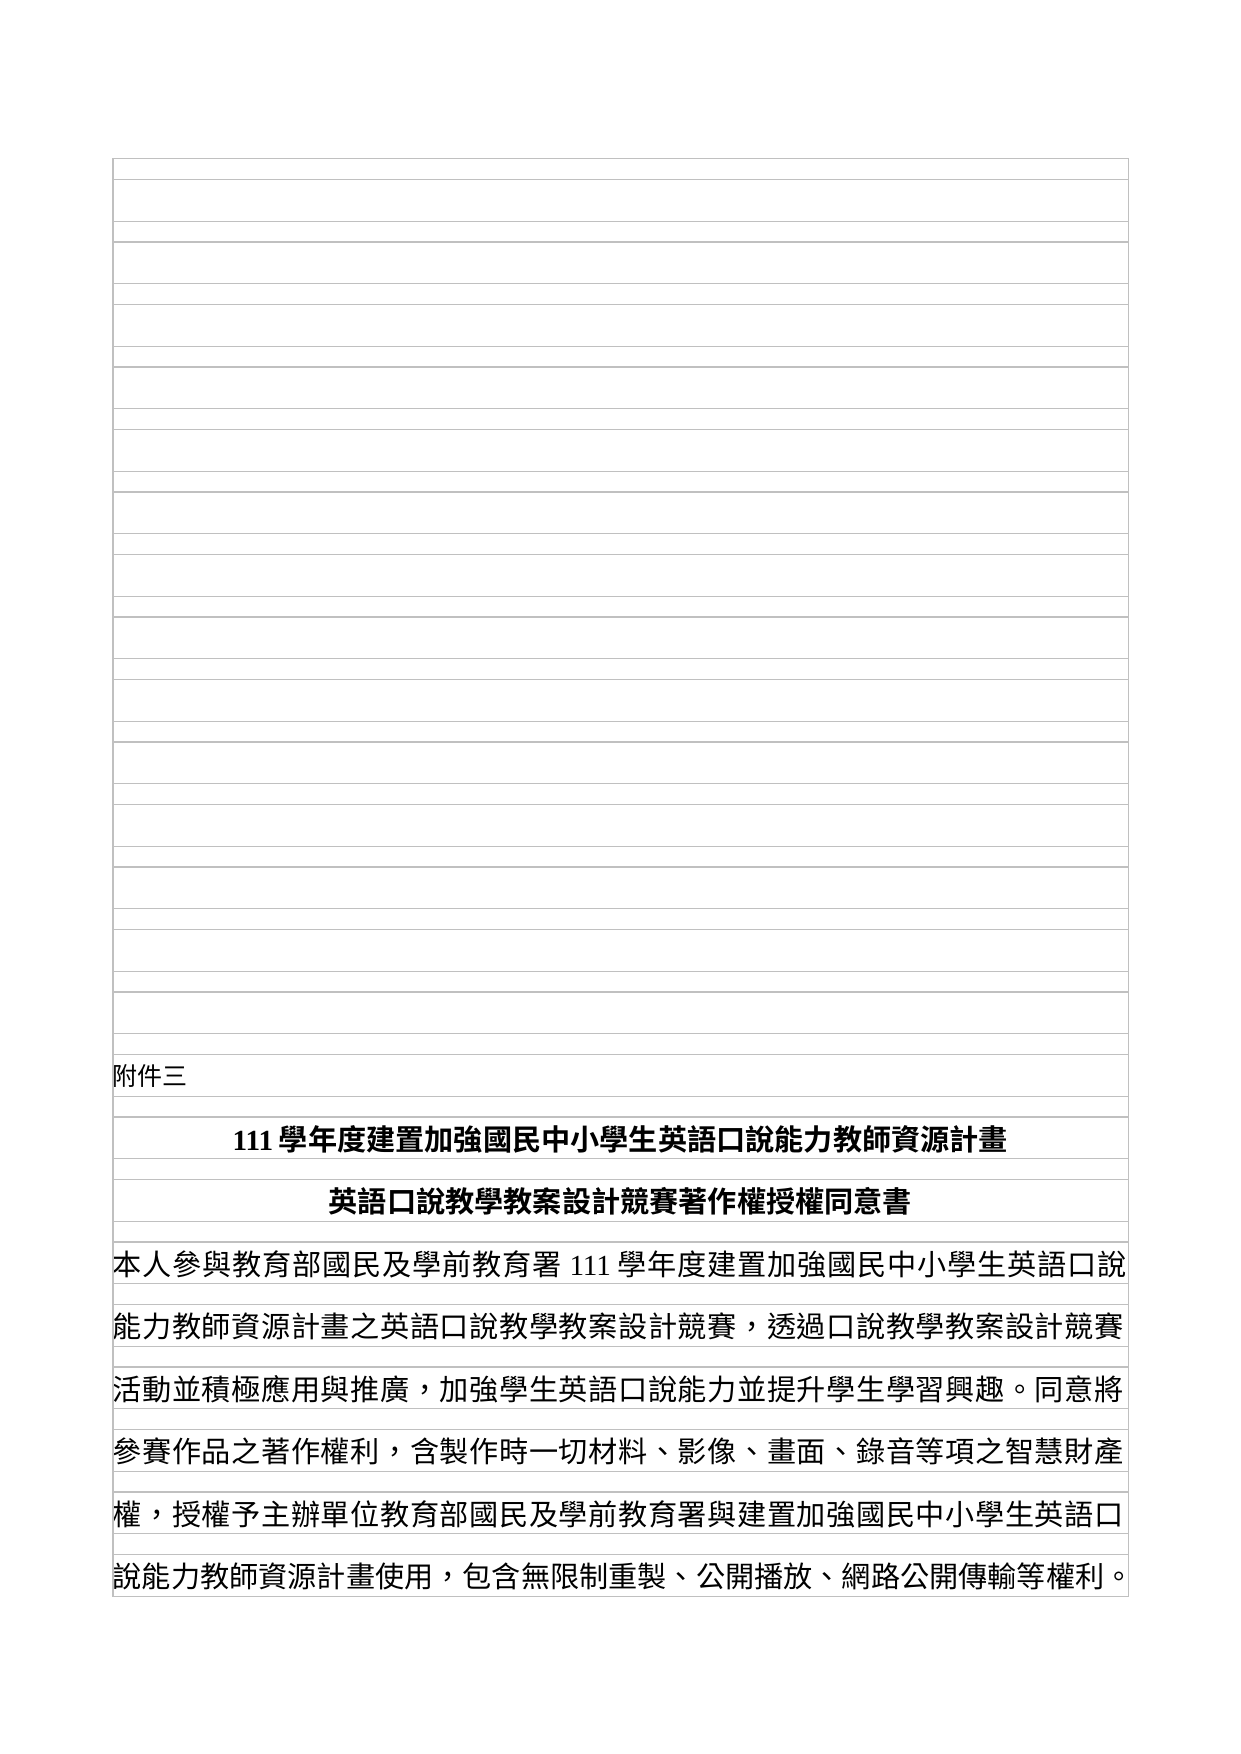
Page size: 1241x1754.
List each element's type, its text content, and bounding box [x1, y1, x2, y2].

text 本人參與教育部國民及學前教育署111學年度建置加強國民中小學生英語口說能力教師資源計畫之英語口說教學教案設計競賽，透過口說教學教案設計競賽活動並積極應用與推廣，加強學生英語口說能力並提升學生學習興趣。同意將參賽作品之著作權利，含製作時一切材料、影像、畫面、錄音等項之智慧財產權，授權予主辦單位教育部國民及學前教育署與建置加強國民中小學生英語口說能力教師資源計畫使用，包含無限制重製、公開播放、網路公開傳輸等權利。 [114, 1243, 1128, 1283]
text 本人參與教育部國民及學前教育署111學年度建置加強國民中小學生英語口說能力教師資源計畫之英語口說教學教案設計競賽，透過口說教學教案設計競賽活動並積極應用與推廣，加強學生英語口說能力並提升學生學習興趣。同意將參賽作品之著作權利，含製作時一切材料、影像、畫面、錄音等項之智慧財產權，授權予主辦單位教育部國民及學前教育署與建置加強國民中小學生英語口說能力教師資源計畫使用，包含無限制重製、公開播放、網路公開傳輸等權利。 [114, 1534, 1128, 1554]
text [114, 1097, 1128, 1116]
text 附件三 [114, 1055, 1128, 1096]
text 英語口說教學教案設計競賽著作權授權同意書 [114, 1180, 1128, 1221]
text [114, 1034, 1128, 1054]
text 本人參與教育部國民及學前教育署111學年度建置加強國民中小學生英語口說能力教師資源計畫之英語口說教學教案設計競賽，透過口說教學教案設計競賽活動並積極應用與推廣，加強學生英語口說能力並提升學生學習興趣。同意將參賽作品之著作權利，含製作時一切材料、影像、畫面、錄音等項之智慧財產權，授權予主辦單位教育部國民及學前教育署與建置加強國民中小學生英語口說能力教師資源計畫使用，包含無限制重製、公開播放、網路公開傳輸等權利。 [114, 1409, 1128, 1429]
text [114, 1159, 1128, 1179]
text 本人參與教育部國民及學前教育署111學年度建置加強國民中小學生英語口說能力教師資源計畫之英語口說教學教案設計競賽，透過口說教學教案設計競賽活動並積極應用與推廣，加強學生英語口說能力並提升學生學習興趣。同意將參賽作品之著作權利，含製作時一切材料、影像、畫面、錄音等項之智慧財產權，授權予主辦單位教育部國民及學前教育署與建置加強國民中小學生英語口說能力教師資源計畫使用，包含無限制重製、公開播放、網路公開傳輸等權利。 [114, 1493, 1128, 1533]
text 本人參與教育部國民及學前教育署111學年度建置加強國民中小學生英語口說能力教師資源計畫之英語口說教學教案設計競賽，透過口說教學教案設計競賽活動並積極應用與推廣，加強學生英語口說能力並提升學生學習興趣。同意將參賽作品之著作權利，含製作時一切材料、影像、畫面、錄音等項之智慧財產權，授權予主辦單位教育部國民及學前教育署與建置加強國民中小學生英語口說能力教師資源計畫使用，包含無限制重製、公開播放、網路公開傳輸等權利。 [114, 1222, 1128, 1241]
text 111學年度建置加強國民中小學生英語口說能力教師資源計畫 [114, 1118, 1128, 1158]
text 本人參與教育部國民及學前教育署111學年度建置加強國民中小學生英語口說能力教師資源計畫之英語口說教學教案設計競賽，透過口說教學教案設計競賽活動並積極應用與推廣，加強學生英語口說能力並提升學生學習興趣。同意將參賽作品之著作權利，含製作時一切材料、影像、畫面、錄音等項之智慧財產權，授權予主辦單位教育部國民及學前教育署與建置加強國民中小學生英語口說能力教師資源計畫使用，包含無限制重製、公開播放、網路公開傳輸等權利。 [114, 1284, 1128, 1304]
text 本人參與教育部國民及學前教育署111學年度建置加強國民中小學生英語口說能力教師資源計畫之英語口說教學教案設計競賽，透過口說教學教案設計競賽活動並積極應用與推廣，加強學生英語口說能力並提升學生學習興趣。同意將參賽作品之著作權利，含製作時一切材料、影像、畫面、錄音等項之智慧財產權，授權予主辦單位教育部國民及學前教育署與建置加強國民中小學生英語口說能力教師資源計畫使用，包含無限制重製、公開播放、網路公開傳輸等權利。 [114, 1472, 1128, 1491]
text 本人參與教育部國民及學前教育署111學年度建置加強國民中小學生英語口說能力教師資源計畫之英語口說教學教案設計競賽，透過口說教學教案設計競賽活動並積極應用與推廣，加強學生英語口說能力並提升學生學習興趣。同意將參賽作品之著作權利，含製作時一切材料、影像、畫面、錄音等項之智慧財產權，授權予主辦單位教育部國民及學前教育署與建置加強國民中小學生英語口說能力教師資源計畫使用，包含無限制重製、公開播放、網路公開傳輸等權利。 [114, 1430, 1128, 1471]
text 本人參與教育部國民及學前教育署111學年度建置加強國民中小學生英語口說能力教師資源計畫之英語口說教學教案設計競賽，透過口說教學教案設計競賽活動並積極應用與推廣，加強學生英語口說能力並提升學生學習興趣。同意將參賽作品之著作權利，含製作時一切材料、影像、畫面、錄音等項之智慧財產權，授權予主辦單位教育部國民及學前教育署與建置加強國民中小學生英語口說能力教師資源計畫使用，包含無限制重製、公開播放、網路公開傳輸等權利。 [114, 1305, 1128, 1346]
text 本人參與教育部國民及學前教育署111學年度建置加強國民中小學生英語口說能力教師資源計畫之英語口說教學教案設計競賽，透過口說教學教案設計競賽活動並積極應用與推廣，加強學生英語口說能力並提升學生學習興趣。同意將參賽作品之著作權利，含製作時一切材料、影像、畫面、錄音等項之智慧財產權，授權予主辦單位教育部國民及學前教育署與建置加強國民中小學生英語口說能力教師資源計畫使用，包含無限制重製、公開播放、網路公開傳輸等權利。 [114, 1368, 1128, 1408]
text 本人參與教育部國民及學前教育署111學年度建置加強國民中小學生英語口說能力教師資源計畫之英語口說教學教案設計競賽，透過口說教學教案設計競賽活動並積極應用與推廣，加強學生英語口說能力並提升學生學習興趣。同意將參賽作品之著作權利，含製作時一切材料、影像、畫面、錄音等項之智慧財產權，授權予主辦單位教育部國民及學前教育署與建置加強國民中小學生英語口說能力教師資源計畫使用，包含無限制重製、公開播放、網路公開傳輸等權利。 [114, 1555, 1128, 1596]
text 本人參與教育部國民及學前教育署111學年度建置加強國民中小學生英語口說能力教師資源計畫之英語口說教學教案設計競賽，透過口說教學教案設計競賽活動並積極應用與推廣，加強學生英語口說能力並提升學生學習興趣。同意將參賽作品之著作權利，含製作時一切材料、影像、畫面、錄音等項之智慧財產權，授權予主辦單位教育部國民及學前教育署與建置加強國民中小學生英語口說能力教師資源計畫使用，包含無限制重製、公開播放、網路公開傳輸等權利。 [114, 1347, 1128, 1366]
